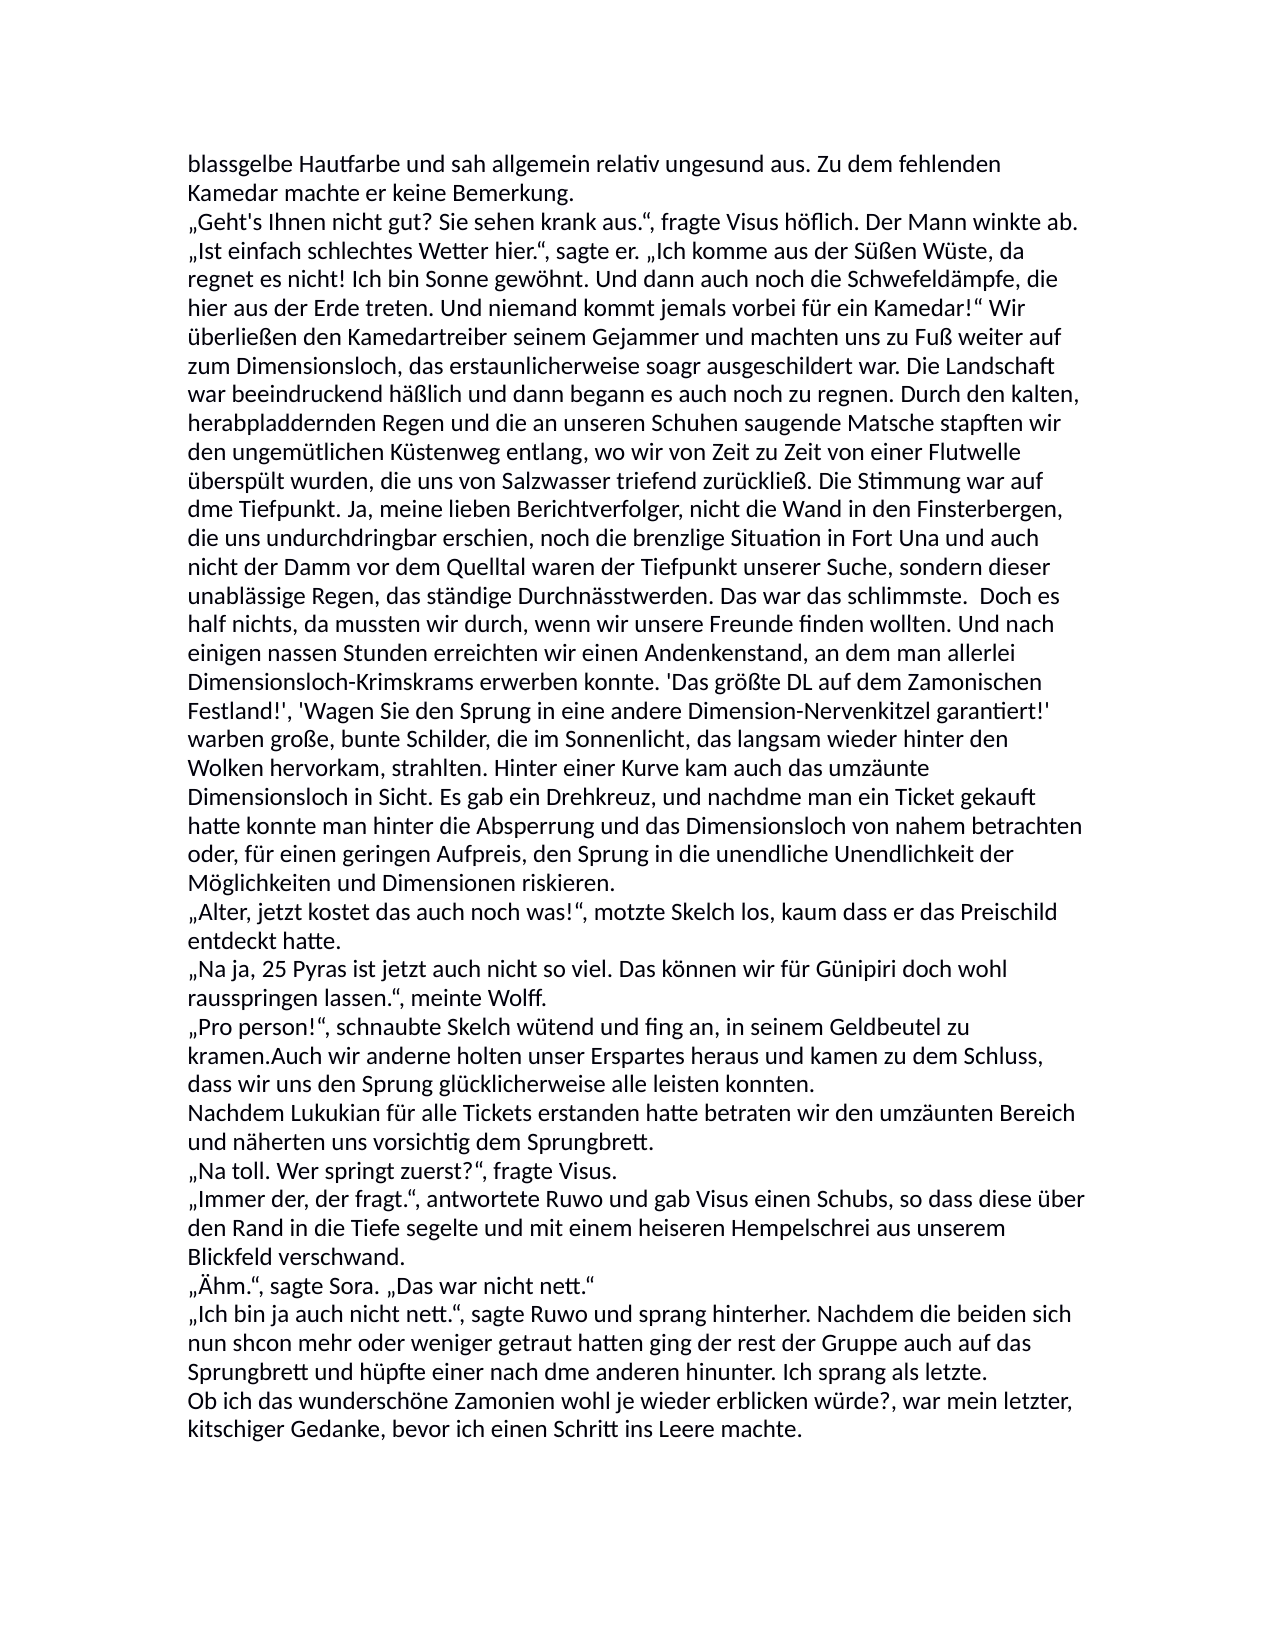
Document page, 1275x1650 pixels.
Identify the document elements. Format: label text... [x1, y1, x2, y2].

text „Alter, jetzt kostet das auch noch was!“, motzte Skelch los, kaum dass er das Preischild entdeckt hatte. [187, 897, 1087, 955]
text „Ich bin ja auch nicht nett.“, sagte Ruwo und sprang hinterher. Nachdem die beiden sich nun shcon mehr oder weniger getraut hatten ging der rest der Gruppe auch auf das Sprungbrett und hüpfte einer nach dme anderen hinunter. Ich sprang als letzte. [187, 1300, 1087, 1386]
text „Na ja, 25 Pyras ist jetzt auch nicht so viel. Das können wir für Günipiri doch wohl rausspringen lassen.“, meinte Wolff. [187, 955, 1087, 1012]
text blassgelbe Hautfarbe und sah allgemein relativ ungesund aus. Zu dem fehlenden Kamedar machte er keine Bemerkung. [187, 150, 1087, 207]
text „Na toll. Wer springt zuerst?“, fragte Visus. [187, 1156, 1087, 1185]
text „Geht's Ihnen nicht gut? Sie sehen krank aus.“, fragte Visus höflich. Der Mann winkte ab. [187, 207, 1087, 236]
text „Pro person!“, schnaubte Skelch wütend und fing an, in seinem Geldbeutel zu kramen.Auch wir anderne holten unser Erspartes heraus und kamen zu dem Schluss, dass wir uns den Sprung glücklicherweise alle leisten konnten. [187, 1012, 1087, 1099]
text Nachdem Lukukian für alle Tickets erstanden hatte betraten wir den umzäunten Bereich und näherten uns vorsichtig dem Sprungbrett. [187, 1099, 1087, 1156]
text „Immer der, der fragt.“, antwortete Ruwo und gab Visus einen Schubs, so dass diese über den Rand in die Tiefe segelte und mit einem heiseren Hempelschrei aus unserem Blickfeld verschwand. [187, 1185, 1087, 1271]
text „Ist einfach schlechtes Wetter hier.“, sagte er. „Ich komme aus der Süßen Wüste, da regnet es nicht! Ich bin Sonne gewöhnt. Und dann auch noch die Schwefeldämpfe, die hier aus der Erde treten. Und niemand kommt jemals vorbei für ein Kamedar!“ Wir überließen den Kamedartreiber seinem Gejammer und machten uns zu Fuß weiter auf zum Dimensionsloch, das erstaunlicherweise soagr ausgeschildert war. Die Landschaft war beeindruckend häßlich und dann begann es auch noch zu regnen. Durch den kalten, herabpladdernden Regen und die an unseren Schuhen saugende Matsche stapften wir den ungemütlichen Küstenweg entlang, wo wir von Zeit zu Zeit von einer Flutwelle überspült wurden, die uns von Salzwasser triefend zurückließ. Die Stimmung war auf dme Tiefpunkt. Ja, meine lieben Berichtverfolger, nicht die Wand in den Finsterbergen, die uns undurchdringbar erschien, noch die brenzlige Situation in Fort Una und auch nicht der Damm vor dem Quelltal waren der Tiefpunkt unserer Suche, sondern dieser unablässige Regen, das ständige Durchnässtwerden. Das war das schlimmste. Doch es half nichts, da mussten wir durch, wenn wir unsere Freunde finden wollten. Und nach einigen nassen Stunden erreichten wir einen Andenkenstand, an dem man allerlei Dimensionsloch-Krimskrams erwerben konnte. 'Das größte DL auf dem Zamonischen Festland!', 'Wagen Sie den Sprung in eine andere Dimension-Nervenkitzel garantiert!' warben große, bunte Schilder, die im Sonnenlicht, das langsam wieder hinter den Wolken hervorkam, strahlten. Hinter einer Kurve kam auch das umzäunte Dimensionsloch in Sicht. Es gab ein Drehkreuz, und nachdme man ein Ticket gekauft hatte konnte man hinter die Absperrung und das Dimensionsloch von nahem betrachten oder, für einen geringen Aufpreis, den Sprung in die unendliche Unendlichkeit der Möglichkeiten und Dimensionen riskieren. [187, 236, 1087, 897]
text Ob ich das wunderschöne Zamonien wohl je wieder erblicken würde?, war mein letzter, kitschiger Gedanke, bevor ich einen Schritt ins Leere machte. [187, 1386, 1087, 1444]
text „Ähm.“, sagte Sora. „Das war nicht nett.“ [187, 1271, 1087, 1300]
